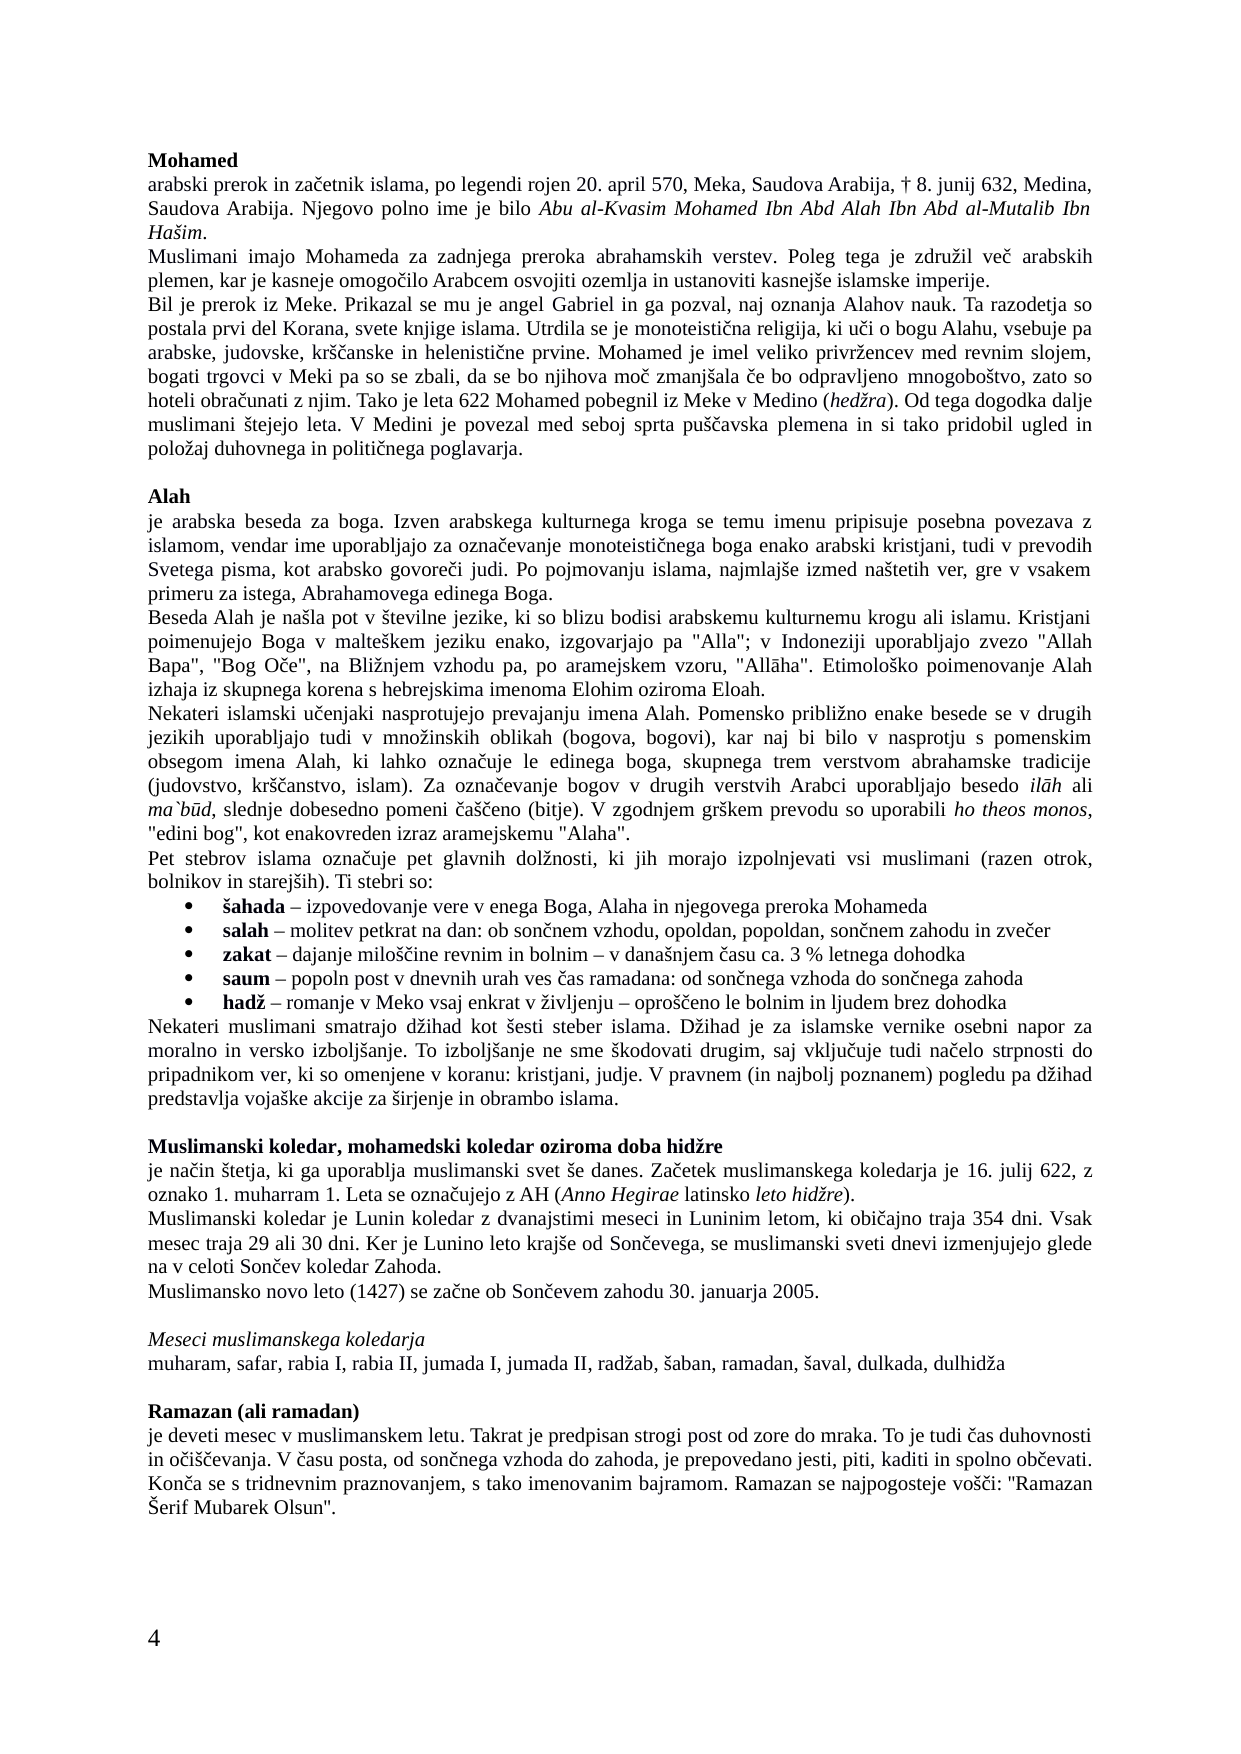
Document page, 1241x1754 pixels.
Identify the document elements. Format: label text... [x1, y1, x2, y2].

text je način štetja, ki ga uporablja muslimanski svet še danes. Začetek muslimanskega koledarja je 16. julij 622, z oznako 1. muharram 1. Leta se označujejo z AH (Anno Hegirae latinsko leto hidžre). [148, 1158, 1093, 1206]
list šahada – izpovedovanje vere v enega Boga, Alaha in njegovega preroka Mohameda [185, 893, 1093, 918]
text Muslimani imajo Mohameda za zadnjega preroka abrahamskih verstev. Poleg tega je združil več arabskih plemen, kar je kasneje omogočilo Arabcem osvojiti ozemlja in ustanoviti kasnejše islamske imperije. [148, 244, 1093, 292]
text Nekateri muslimani smatrajo džihad kot šesti steber islama. Džihad je za islamske vernike osebni napor za moralno in versko izboljšanje. To izboljšanje ne sme škodovati drugim, saj vključuje tudi načelo strpnosti do pripadnikom ver, ki so omenjene v koranu: kristjani, judje. V pravnem (in najbolj poznanem) pogledu pa džihad predstavlja vojaške akcije za širjenje in obrambo islama. [148, 1014, 1093, 1110]
text arabski prerok in začetnik islama, po legendi rojen 20. april 570, Meka, Saudova Arabija, † 8. junij 632, Medina, Saudova Arabija. Njegovo polno ime je bilo Abu al-Kvasim Mohamed Ibn Abd Alah Ibn Abd al-Mutalib Ibn Hašim. [148, 172, 1093, 244]
list salah – molitev petkrat na dan: ob sončnem vzhodu, opoldan, popoldan, sončnem zahodu in zvečer [185, 918, 1093, 942]
text Alah [148, 484, 1093, 508]
text Muslimansko novo leto (1427) se začne ob Sončevem zahodu 30. januarja 2005. [148, 1278, 1093, 1303]
text je deveti mesec v muslimanskem letu. Takrat je predpisan strogi post od zore do mraka. To je tudi čas duhovnosti in očiščevanja. V času posta, od sončnega vzhoda do zahoda, je prepovedano jesti, piti, kaditi in spolno občevati. Konča se s tridnevnim praznovanjem, s tako imenovanim bajramom. Ramazan se najpogosteje vošči: ''Ramazan Šerif Mubarek Olsun''. [148, 1423, 1093, 1519]
text Muslimanski koledar, mohamedski koledar oziroma doba hidžre [148, 1134, 1093, 1158]
text Bil je prerok iz Meke. Prikazal se mu je angel Gabriel in ga pozval, naj oznanja Alahov nauk. Ta razodetja so postala prvi del Korana, svete knjige islama. Utrdila se je monoteistična religija, ki uči o bogu Alahu, vsebuje pa arabske, judovske, krščanske in helenistične prvine. Mohamed je imel veliko privržencev med revnim slojem, bogati trgovci v Meki pa so se zbali, da se bo njihova moč zmanjšala če bo odpravljeno mnogoboštvo, zato so hoteli obračunati z njim. Tako je leta 622 Mohamed pobegnil iz Meke v Medino (hedžra). Od tega dogodka dalje muslimani štejejo leta. V Medini je povezal med seboj sprta puščavska plemena in si tako pridobil ugled in položaj duhovnega in političnega poglavarja. [148, 292, 1093, 460]
text Mohamed [148, 148, 1093, 172]
subtitle Meseci muslimanskega koledarja [148, 1327, 1093, 1351]
list zakat – dajanje miloščine revnim in bolnim – v današnjem času ca. 3 % letnega dohodka [185, 942, 1093, 966]
text Ramazan (ali ramadan) [148, 1399, 1093, 1423]
text Nekateri islamski učenjaki nasprotujejo prevajanju imena Alah. Pomensko približno enake besede se v drugih jezikih uporabljajo tudi v množinskih oblikah (bogova, bogovi), kar naj bi bilo v nasprotju s pomenskim obsegom imena Alah, ki lahko označuje le edinega boga, skupnega trem verstvom abrahamske tradicije (judovstvo, krščanstvo, islam). Za označevanje bogov v drugih verstvih Arabci uporabljajo besedo ilāh ali ma`būd, slednje dobesedno pomeni čaščeno (bitje). V zgodnjem grškem prevodu so uporabili ho theos monos, "edini bog", kot enakovreden izraz aramejskemu "Alaha". [148, 701, 1093, 845]
text Beseda Alah je našla pot v številne jezike, ki so blizu bodisi arabskemu kulturnemu krogu ali islamu. Kristjani poimenujejo Boga v malteškem jeziku enako, izgovarjajo pa "Alla"; v Indoneziji uporabljajo zvezo "Allah Bapa", "Bog Oče", na Bližnjem vzhodu pa, po aramejskem vzoru, "Allāha". Etimološko poimenovanje Alah izhaja iz skupnega korena s hebrejskima imenoma Elohim oziroma Eloah. [148, 605, 1093, 701]
text Pet stebrov islama označuje pet glavnih dolžnosti, ki jih morajo izpolnjevati vsi muslimani (razen otrok, bolnikov in starejših). Ti stebri so: [148, 845, 1093, 893]
list hadž – romanje v Meko vsaj enkrat v življenju – oproščeno le bolnim in ljudem brez dohodka [185, 990, 1093, 1014]
list saum – popoln post v dnevnih urah ves čas ramadana: od sončnega vzhoda do sončnega zahoda [185, 966, 1093, 990]
text muharam, safar, rabia I, rabia II, jumada I, jumada II, radžab, šaban, ramadan, šaval, dulkada, dulhidža [148, 1351, 1093, 1375]
text je arabska beseda za boga. Izven arabskega kulturnega kroga se temu imenu pripisuje posebna povezava z islamom, vendar ime uporabljajo za označevanje monoteističnega boga enako arabski kristjani, tudi v prevodih Svetega pisma, kot arabsko govoreči judi. Po pojmovanju islama, najmlajše izmed naštetih ver, gre v vsakem primeru za istega, Abrahamovega edinega Boga. [148, 508, 1093, 605]
text Muslimanski koledar je Lunin koledar z dvanajstimi meseci in Luninim letom, ki običajno traja 354 dni. Vsak mesec traja 29 ali 30 dni. Ker je Lunino leto krajše od Sončevega, se muslimanski sveti dnevi izmenjujejo glede na v celoti Sončev koledar Zahoda. [148, 1206, 1093, 1278]
